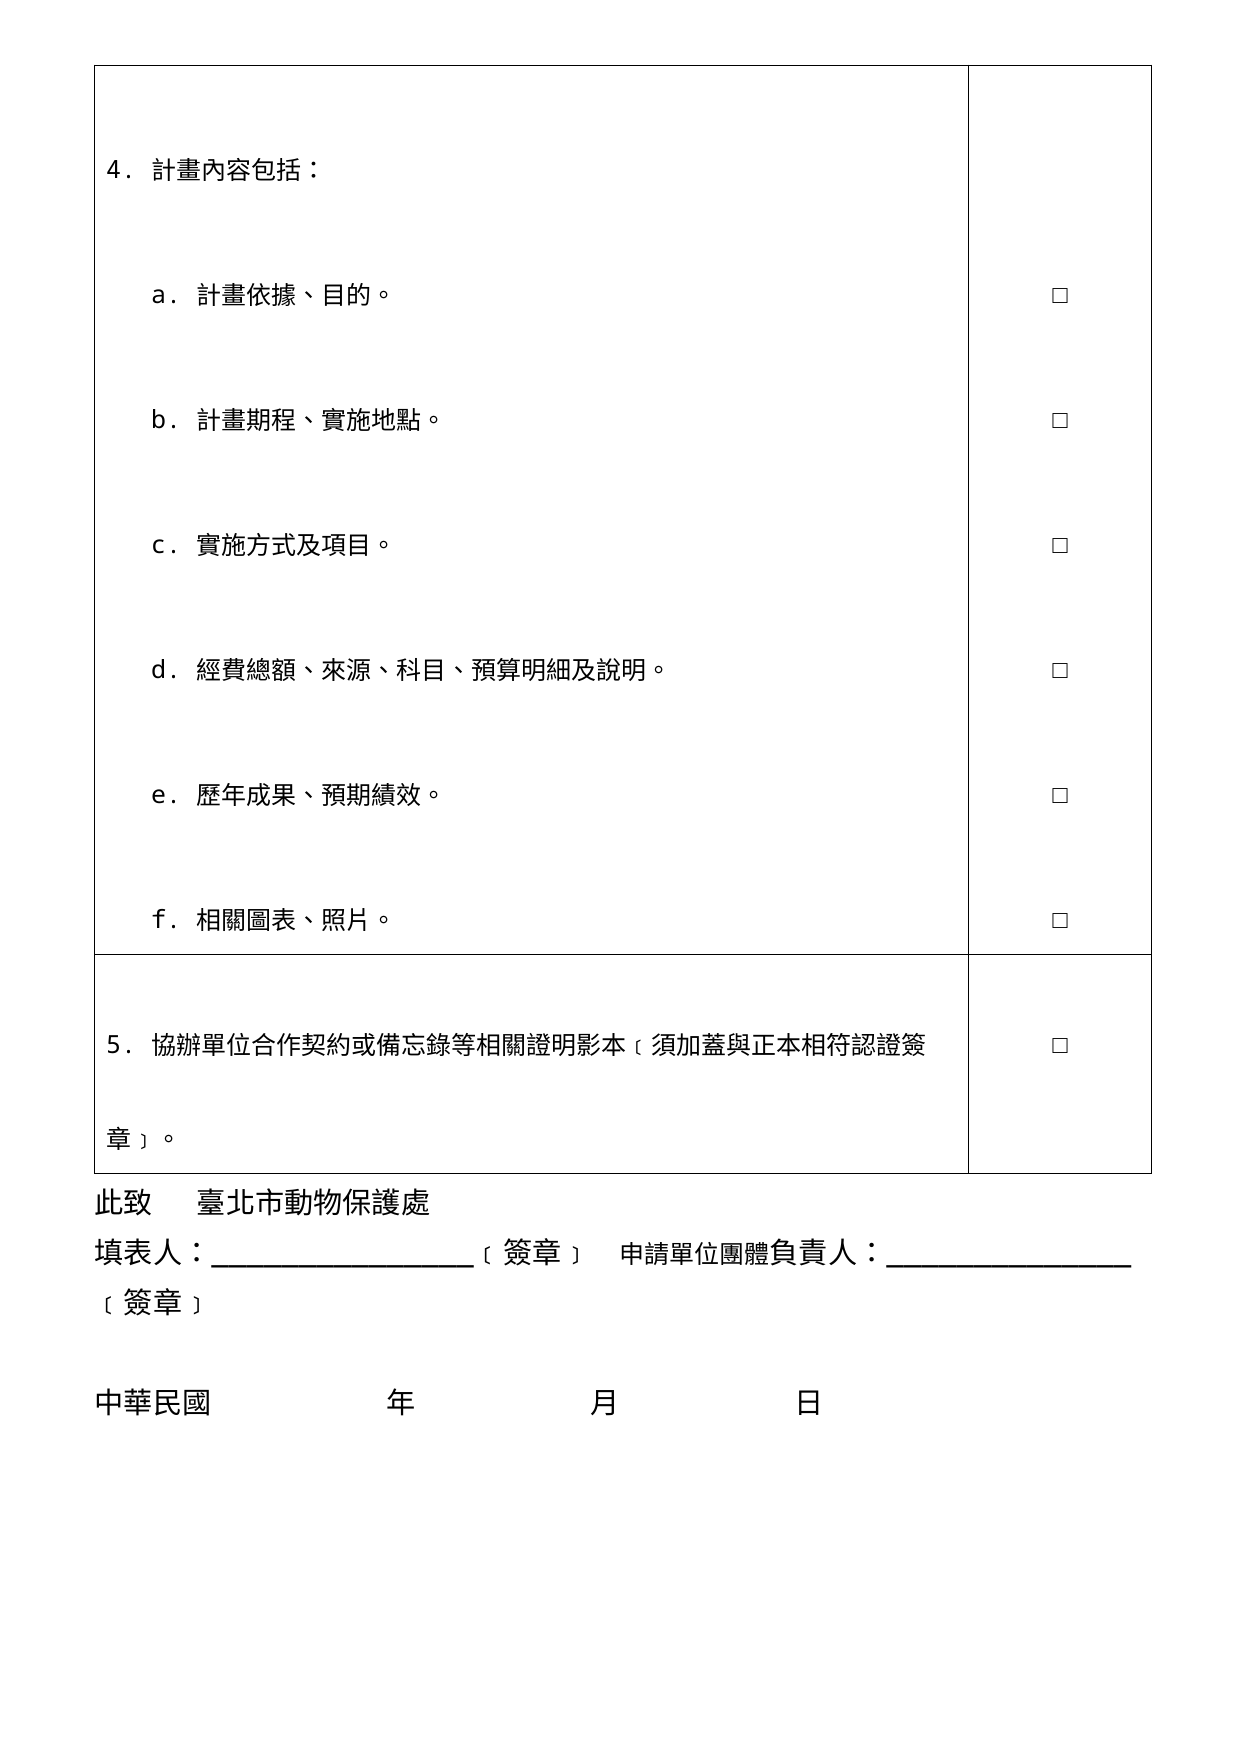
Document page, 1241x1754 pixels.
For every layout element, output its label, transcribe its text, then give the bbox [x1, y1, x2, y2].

text 此致 臺北市動物保護處 [94, 1174, 1146, 1223]
table_cell □ [969, 955, 1151, 1172]
text 填表人：_______________﹝簽章﹞ 申請單位團體負責人：______________﹝簽章﹞ [94, 1223, 1146, 1323]
text 中華民國 年 月 日 [94, 1373, 1146, 1423]
table_cell 5. 協辦單位合作契約或備忘錄等相關證明影本﹝須加蓋與正本相符認證簽章﹞。 [95, 955, 968, 1172]
table_cell □ □ □ □ □ □ [969, 66, 1151, 954]
table_cell 4. 計畫內容包括： a. 計畫依據、目的。 b. 計畫期程、實施地點。 c. 實施方式及項目。 d. 經費總額、來源、科目、預算明細及說明。 e. 歷年成果、預期績效。 f. 相關圖表、照片。 [95, 66, 968, 954]
